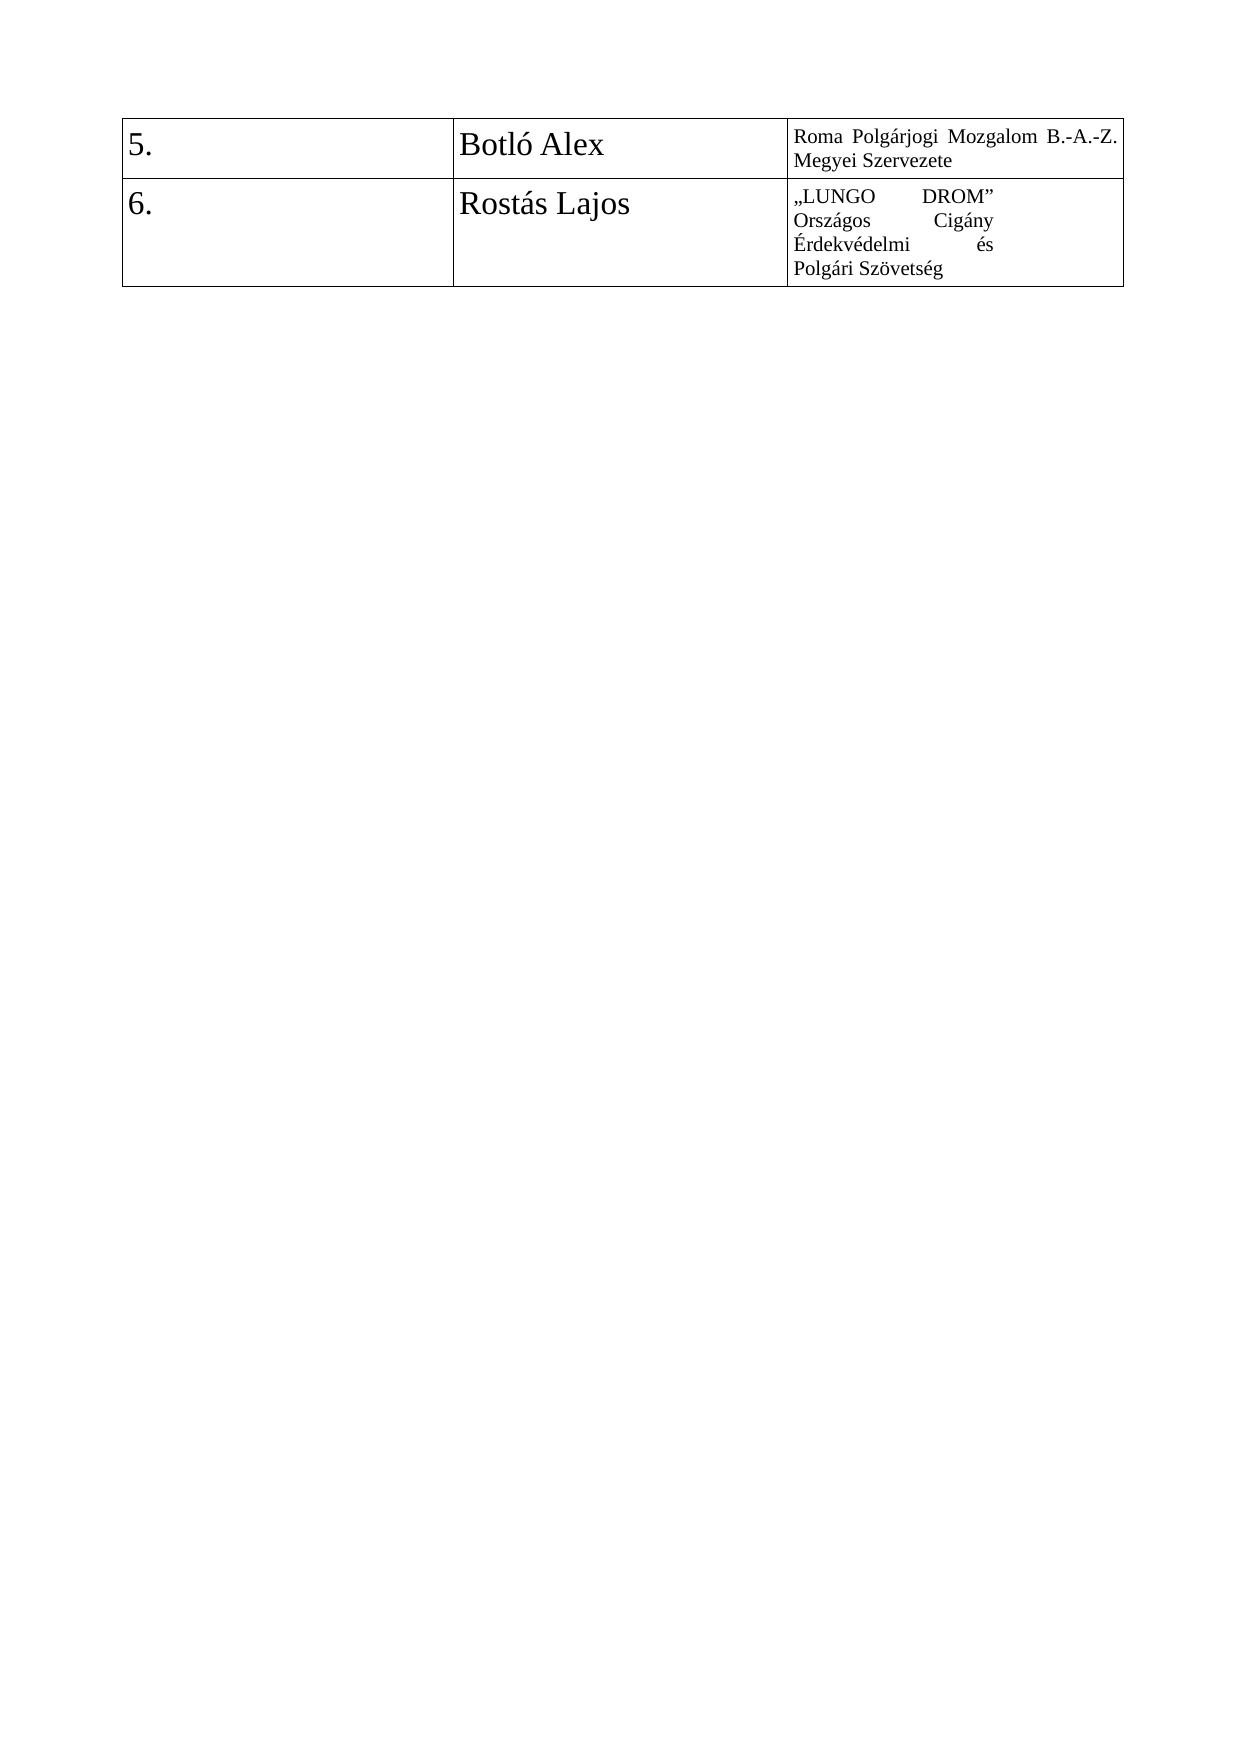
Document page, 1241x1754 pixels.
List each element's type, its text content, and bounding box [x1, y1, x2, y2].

table_cell Botló Alex [454, 119, 787, 178]
table_cell 5. [123, 119, 453, 178]
table_cell „LUNGO DROM” Országos Cigány Érdekvédelmi és Polgári Szövetség [788, 179, 1123, 286]
table_cell Rostás Lajos [454, 179, 787, 286]
table_cell Roma Polgárjogi Mozgalom B.-A.-Z. Megyei Szervezete [788, 119, 1123, 178]
table_cell 6. [123, 179, 453, 286]
